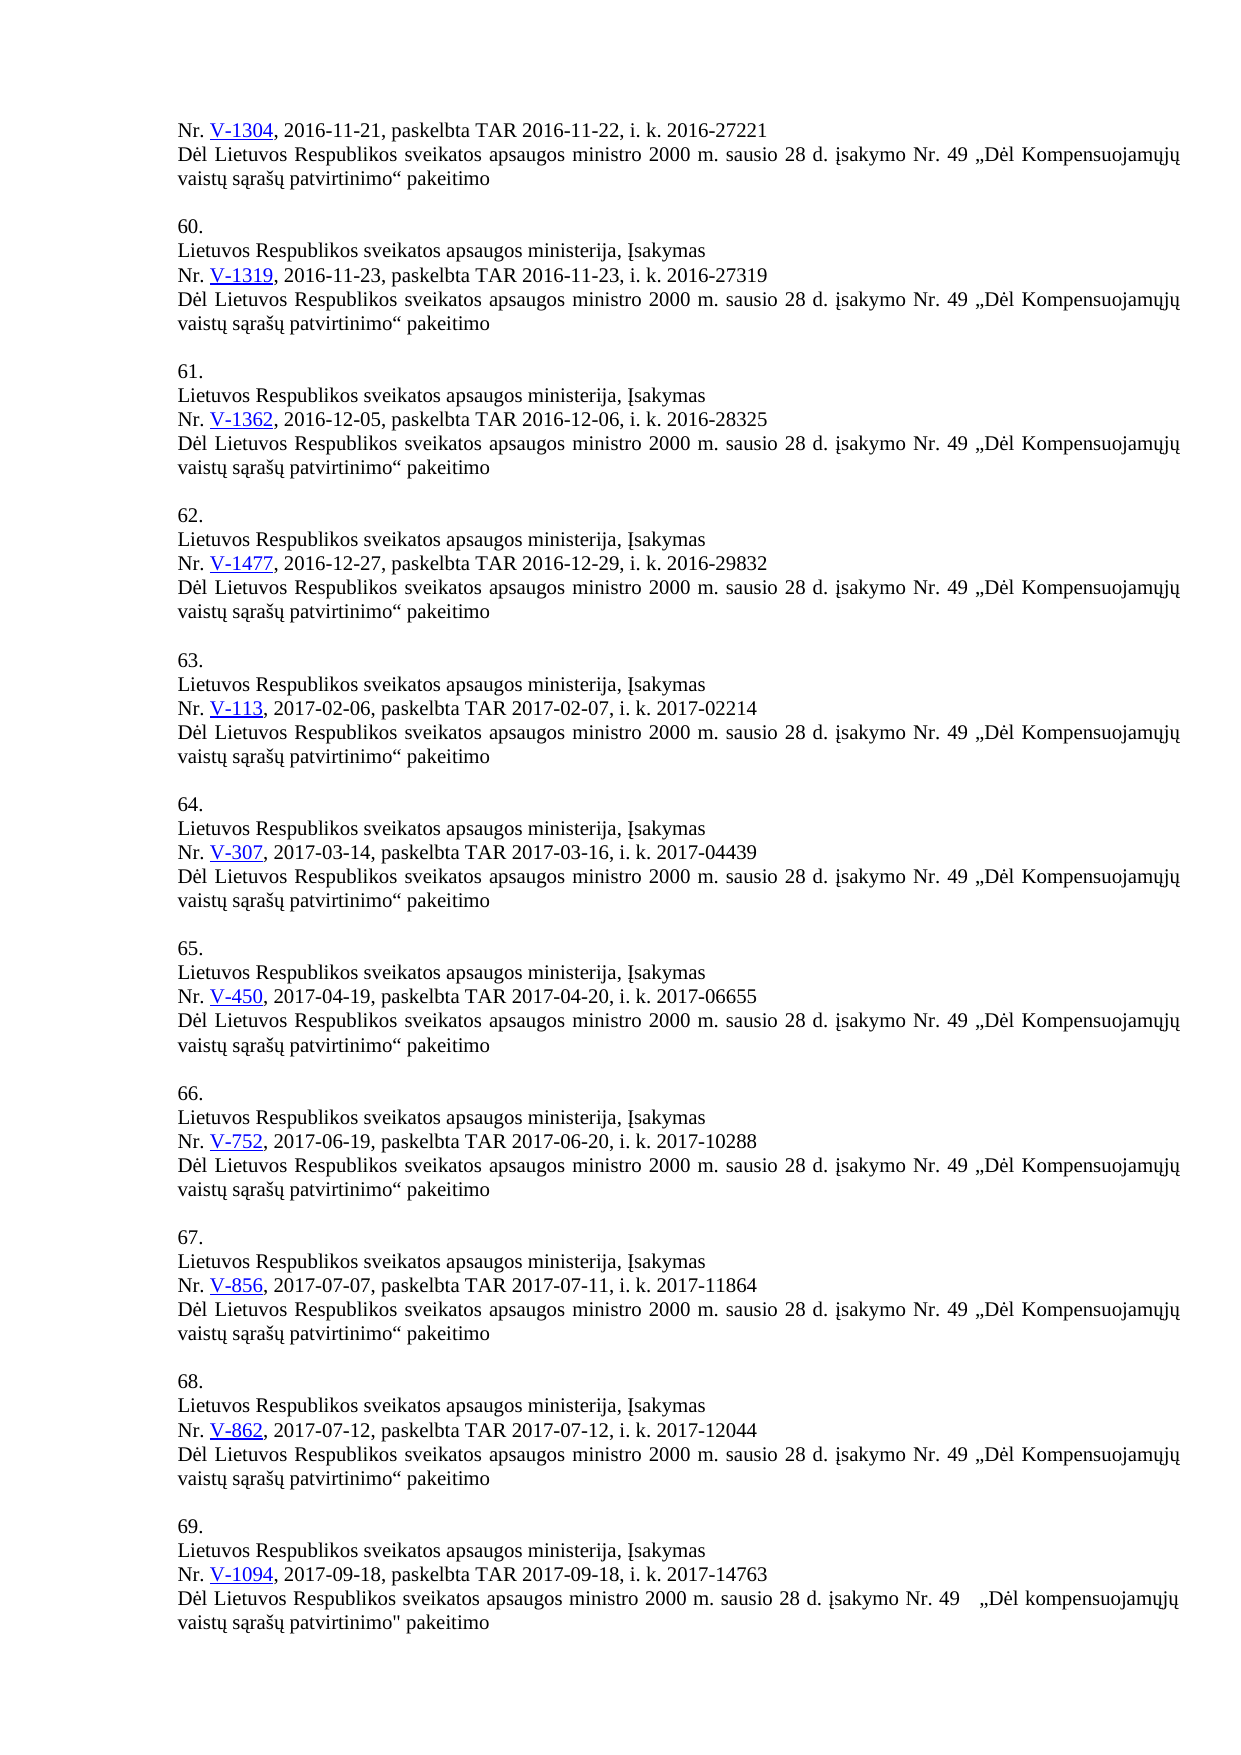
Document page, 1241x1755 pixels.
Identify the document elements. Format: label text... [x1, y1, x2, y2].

text 64. [177, 792, 1181, 816]
text Dėl Lietuvos Respublikos sveikatos apsaugos ministro 2000 m. sausio 28 d. įsakymo Nr. 49 „Dėl Kompensuojamųjų vaistų sąrašų patvirtinimo“ pakeitimo [177, 1008, 1181, 1057]
text Lietuvos Respublikos sveikatos apsaugos ministerija, Įsakymas [177, 672, 1181, 696]
text Nr. V-1319, 2016-11-23, paskelbta TAR 2016-11-23, i. k. 2016-27319 [177, 262, 1181, 287]
text Lietuvos Respublikos sveikatos apsaugos ministerija, Įsakymas [177, 816, 1181, 840]
text Dėl Lietuvos Respublikos sveikatos apsaugos ministro 2000 m. sausio 28 d. įsakymo Nr. 49 „Dėl kompensuojamųjų vaistų sąrašų patvirtinimo" pakeitimo [177, 1586, 1181, 1634]
text Nr. V-862, 2017-07-12, paskelbta TAR 2017-07-12, i. k. 2017-12044 [177, 1417, 1181, 1442]
text Nr. V-307, 2017-03-14, paskelbta TAR 2017-03-16, i. k. 2017-04439 [177, 840, 1181, 864]
text 63. [177, 647, 1181, 672]
text 68. [177, 1369, 1181, 1393]
text Lietuvos Respublikos sveikatos apsaugos ministerija, Įsakymas [177, 1249, 1181, 1273]
text 66. [177, 1081, 1181, 1105]
text Dėl Lietuvos Respublikos sveikatos apsaugos ministro 2000 m. sausio 28 d. įsakymo Nr. 49 „Dėl Kompensuojamųjų vaistų sąrašų patvirtinimo“ pakeitimo [177, 1442, 1181, 1490]
text Lietuvos Respublikos sveikatos apsaugos ministerija, Įsakymas [177, 1393, 1181, 1417]
text Lietuvos Respublikos sveikatos apsaugos ministerija, Įsakymas [177, 1105, 1181, 1129]
text Nr. V-752, 2017-06-19, paskelbta TAR 2017-06-20, i. k. 2017-10288 [177, 1129, 1181, 1153]
text 69. [177, 1514, 1181, 1538]
text Dėl Lietuvos Respublikos sveikatos apsaugos ministro 2000 m. sausio 28 d. įsakymo Nr. 49 „Dėl Kompensuojamųjų vaistų sąrašų patvirtinimo“ pakeitimo [177, 720, 1181, 768]
text Lietuvos Respublikos sveikatos apsaugos ministerija, Įsakymas [177, 383, 1181, 407]
text Nr. V-1477, 2016-12-27, paskelbta TAR 2016-12-29, i. k. 2016-29832 [177, 551, 1181, 575]
text Dėl Lietuvos Respublikos sveikatos apsaugos ministro 2000 m. sausio 28 d. įsakymo Nr. 49 „Dėl Kompensuojamųjų vaistų sąrašų patvirtinimo“ pakeitimo [177, 431, 1181, 479]
text 60. [177, 214, 1181, 238]
text Dėl Lietuvos Respublikos sveikatos apsaugos ministro 2000 m. sausio 28 d. įsakymo Nr. 49 „Dėl Kompensuojamųjų vaistų sąrašų patvirtinimo“ pakeitimo [177, 864, 1181, 912]
text Nr. V-856, 2017-07-07, paskelbta TAR 2017-07-11, i. k. 2017-11864 [177, 1273, 1181, 1297]
text 67. [177, 1225, 1181, 1249]
text 61. [177, 359, 1181, 383]
text Nr. V-113, 2017-02-06, paskelbta TAR 2017-02-07, i. k. 2017-02214 [177, 696, 1181, 720]
text Dėl Lietuvos Respublikos sveikatos apsaugos ministro 2000 m. sausio 28 d. įsakymo Nr. 49 „Dėl Kompensuojamųjų vaistų sąrašų patvirtinimo“ pakeitimo [177, 1153, 1181, 1201]
text Dėl Lietuvos Respublikos sveikatos apsaugos ministro 2000 m. sausio 28 d. įsakymo Nr. 49 „Dėl Kompensuojamųjų vaistų sąrašų patvirtinimo“ pakeitimo [177, 575, 1181, 623]
text Nr. V-1094, 2017-09-18, paskelbta TAR 2017-09-18, i. k. 2017-14763 [177, 1562, 1181, 1586]
text Lietuvos Respublikos sveikatos apsaugos ministerija, Įsakymas [177, 1538, 1181, 1562]
text 65. [177, 936, 1181, 960]
text Nr. V-1362, 2016-12-05, paskelbta TAR 2016-12-06, i. k. 2016-28325 [177, 407, 1181, 431]
text Dėl Lietuvos Respublikos sveikatos apsaugos ministro 2000 m. sausio 28 d. įsakymo Nr. 49 „Dėl Kompensuojamųjų vaistų sąrašų patvirtinimo“ pakeitimo [177, 142, 1181, 190]
text Dėl Lietuvos Respublikos sveikatos apsaugos ministro 2000 m. sausio 28 d. įsakymo Nr. 49 „Dėl Kompensuojamųjų vaistų sąrašų patvirtinimo“ pakeitimo [177, 287, 1181, 335]
text Lietuvos Respublikos sveikatos apsaugos ministerija, Įsakymas [177, 960, 1181, 984]
text Nr. V-450, 2017-04-19, paskelbta TAR 2017-04-20, i. k. 2017-06655 [177, 984, 1181, 1008]
text Lietuvos Respublikos sveikatos apsaugos ministerija, Įsakymas [177, 527, 1181, 551]
text Nr. V-1304, 2016-11-21, paskelbta TAR 2016-11-22, i. k. 2016-27221 [177, 118, 1181, 142]
text 62. [177, 503, 1181, 527]
text Dėl Lietuvos Respublikos sveikatos apsaugos ministro 2000 m. sausio 28 d. įsakymo Nr. 49 „Dėl Kompensuojamųjų vaistų sąrašų patvirtinimo“ pakeitimo [177, 1297, 1181, 1345]
text Lietuvos Respublikos sveikatos apsaugos ministerija, Įsakymas [177, 238, 1181, 262]
